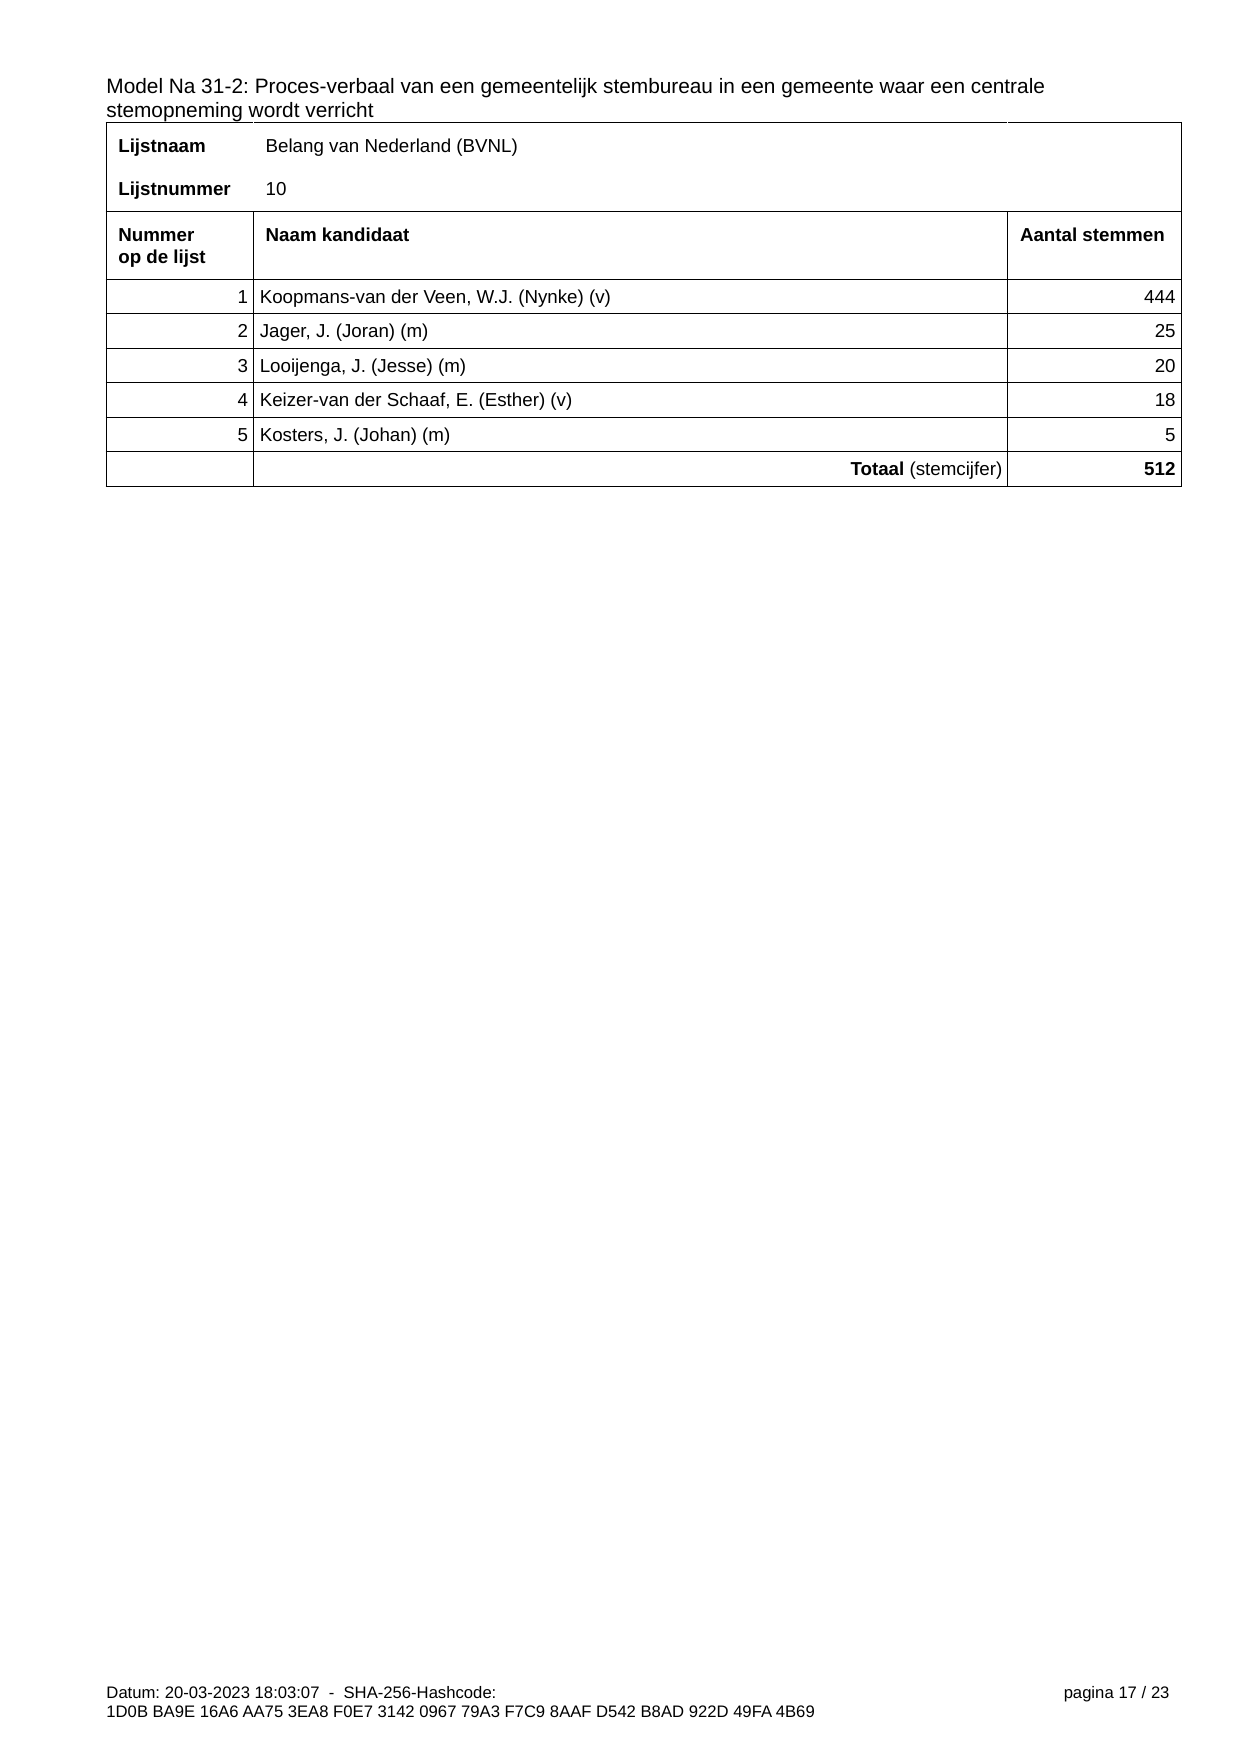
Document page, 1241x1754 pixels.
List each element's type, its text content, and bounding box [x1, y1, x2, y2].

table_cell 20 [1008, 349, 1181, 382]
table_cell Koopmans-van der Veen, W.J. (Nynke) (v) [254, 280, 1007, 313]
table_cell Keizer-van der Schaaf, E. (Esther) (v) [254, 383, 1007, 417]
table_cell 3 [107, 349, 253, 382]
table_header [1008, 123, 1181, 211]
table_cell 25 [1008, 314, 1181, 348]
table_cell 18 [1008, 383, 1181, 417]
table_header Belang van Nederland (BVNL) 10 [254, 123, 1007, 211]
table_cell Nummer op de lijst [107, 212, 253, 279]
table_cell 5 [107, 418, 253, 451]
table_cell 512 [1008, 452, 1181, 486]
table_cell 4 [107, 383, 253, 417]
table_cell Kosters, J. (Johan) (m) [254, 418, 1007, 451]
table_cell Looijenga, J. (Jesse) (m) [254, 349, 1007, 382]
table_cell 1 [107, 280, 253, 313]
table_cell Jager, J. (Joran) (m) [254, 314, 1007, 348]
table_cell Totaal (stemcijfer) [254, 452, 1007, 486]
table_cell 2 [107, 314, 253, 348]
table_header Lijstnaam Lijstnummer [107, 123, 253, 211]
table_cell Aantal stemmen [1008, 212, 1181, 279]
table_cell [107, 452, 253, 486]
table_cell 5 [1008, 418, 1181, 451]
table_cell Naam kandidaat [254, 212, 1007, 279]
table_cell 444 [1008, 280, 1181, 313]
